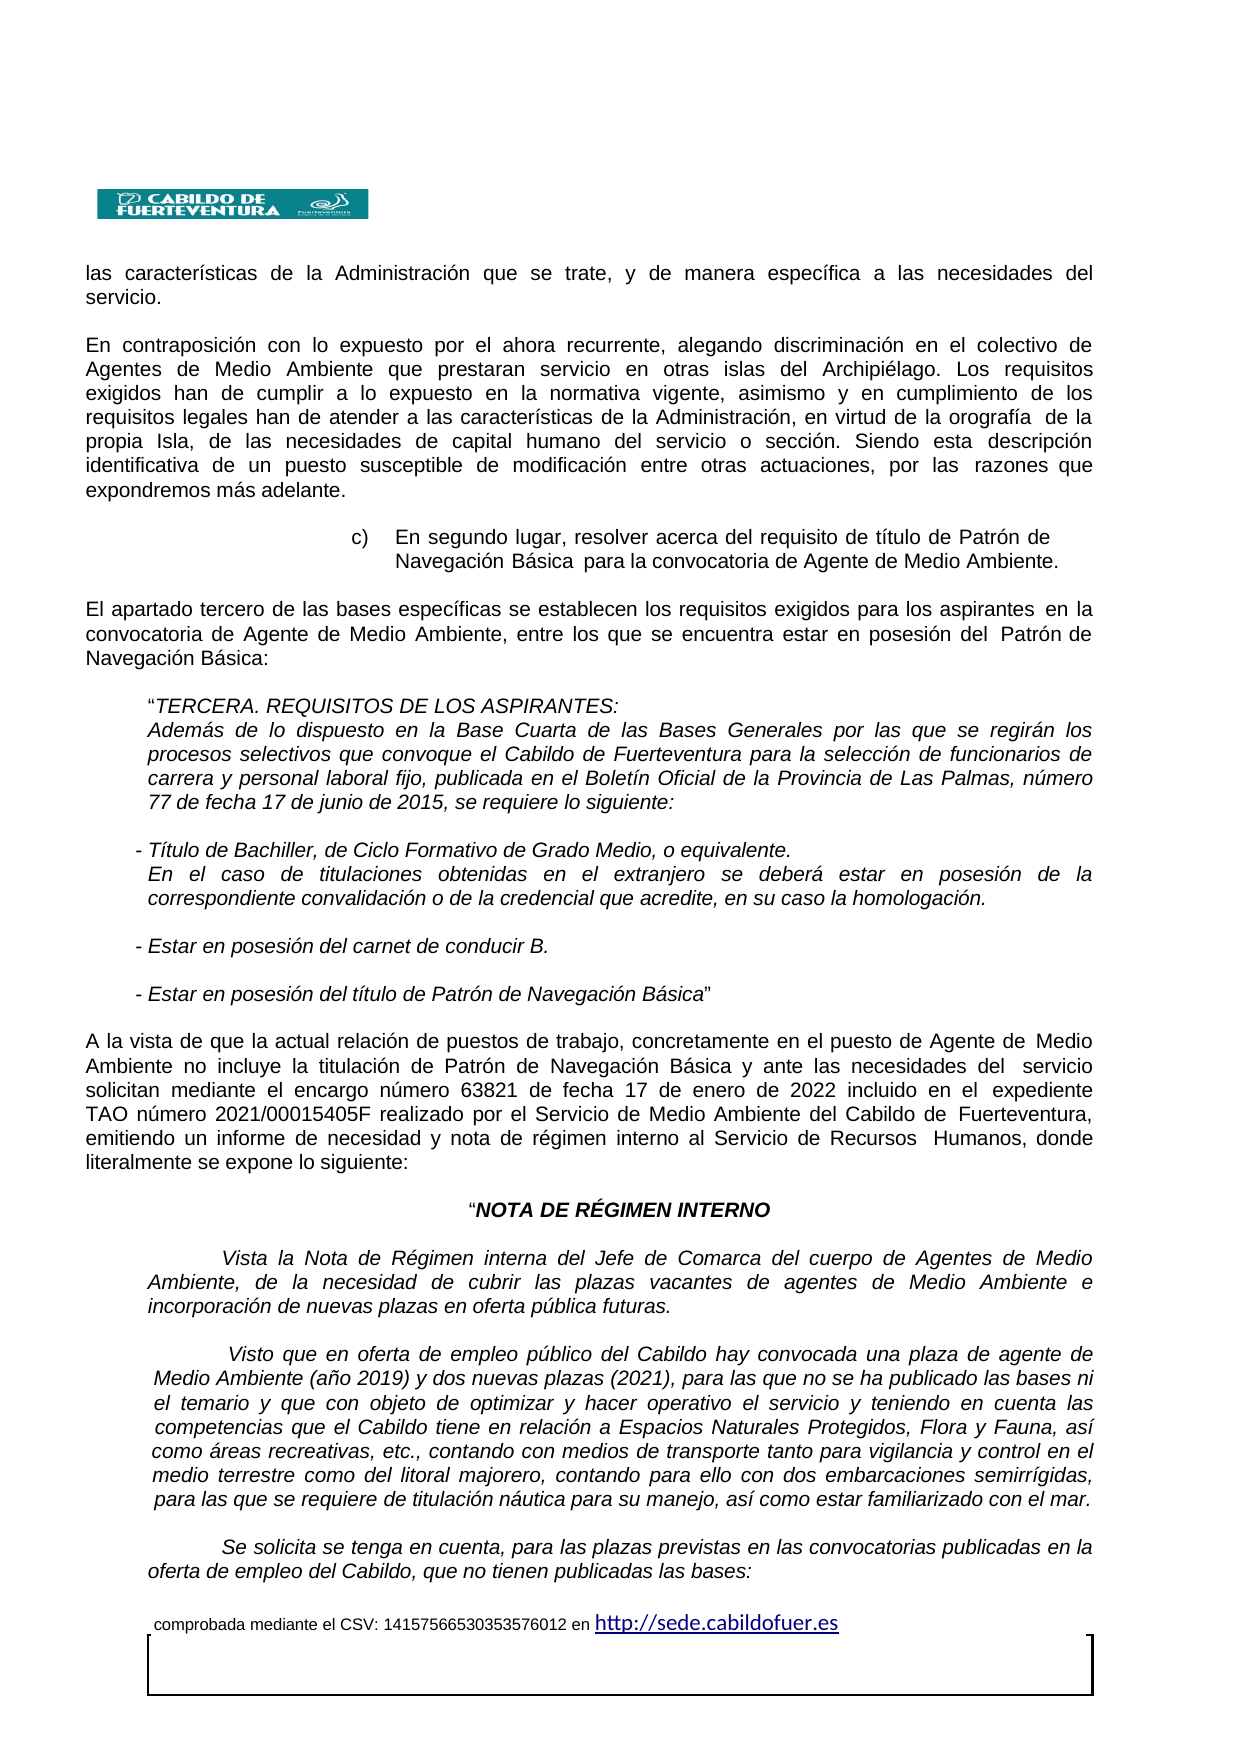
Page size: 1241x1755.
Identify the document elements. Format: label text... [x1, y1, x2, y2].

list En segundo lugar, resolver acerca del requisito de título de Patrón de Navegación Básica para la convocatoria de Agente de Medio Ambiente. [351, 525, 1093, 573]
text Además de lo dispuesto en la Base Cuarta de las Bases Generales por las que se regirán los procesos selectivos que convoque el Cabildo de Fuerteventura para la selección de funcionarios de carrera y personal laboral fijo, publicada en el Boletín Oficial de la Provincia de Las Palmas, número 77 de fecha 17 de junio de 2015, se requiere lo siguiente: [148, 717, 1093, 814]
text Vista la Nota de Régimen interna del Jefe de Comarca del cuerpo de Agentes de Medio Ambiente, de la necesidad de cubrir las plazas vacantes de agentes de Medio Ambiente e incorporación de nuevas plazas en oferta pública futuras. [148, 1246, 1093, 1318]
text las características de la Administración que se trate, y de manera específica a las necesidades del servicio. [85, 260, 1093, 308]
text En contraposición con lo expuesto por el ahora recurrente, alegando discriminación en el colectivo de Agentes de Medio Ambiente que prestaran servicio en otras islas del Archipiélago. Los requisitos exigidos han de cumplir a lo expuesto en la normativa vigente, asimismo y en cumplimiento de los requisitos legales han de atender a las características de la Administración, en virtud de la orografía de la propia Isla, de las necesidades de capital humano del servicio o sección. Siendo esta descripción identificativa de un puesto susceptible de modificación entre otras actuaciones, por las razones que expondremos más adelante. [85, 332, 1093, 501]
list Título de Bachiller, de Ciclo Formativo de Grado Medio, o equivalente. [135, 838, 1107, 862]
text Se solicita se tenga en cuenta, para las plazas previstas en las convocatorias publicadas en la oferta de empleo del Cabildo, que no tienen publicadas las bases: [148, 1535, 1093, 1583]
text En el caso de titulaciones obtenidas en el extranjero se deberá estar en posesión de la correspondiente convalidación o de la credencial que acredite, en su caso la homologación. [148, 862, 1093, 910]
picture [97, 189, 369, 219]
subtitle “NOTA DE RÉGIMEN INTERNO [468, 1198, 1107, 1222]
list Estar en posesión del carnet de conducir B. [135, 934, 1107, 958]
text A la vista de que la actual relación de puestos de trabajo, concretamente en el puesto de Agente de Medio Ambiente no incluye la titulación de Patrón de Navegación Básica y ante las necesidades del servicio solicitan mediante el encargo número 63821 de fecha 17 de enero de 2022 incluido en el expediente TAO número 2021/00015405F realizado por el Servicio de Medio Ambiente del Cabildo de Fuerteventura, emitiendo un informe de necesidad y nota de régimen interno al Servicio de Recursos Humanos, donde literalmente se expone lo siguiente: [85, 1029, 1093, 1174]
text El apartado tercero de las bases específicas se establecen los requisitos exigidos para los aspirantes en la convocatoria de Agente de Medio Ambiente, entre los que se encuentra estar en posesión del Patrón de Navegación Básica: [85, 597, 1093, 669]
text Visto que en oferta de empleo público del Cabildo hay convocada una plaza de agente de Medio Ambiente (año 2019) y dos nuevas plazas (2021), para las que no se ha publicado las bases ni el temario y que con objeto de optimizar y hacer operativo el servicio y teniendo en cuenta las competencias que el Cabildo tiene en relación a Espacios Naturales Protegidos, Flora y Fauna, así como áreas recreativas, etc., contando con medios de transporte tanto para vigilancia y control en el medio terrestre como del litoral majorero, contando para ello con dos embarcaciones semirrígidas, para las que se requiere de titulación náutica para su manejo, así como estar familiarizado con el mar. [148, 1342, 1093, 1511]
list Estar en posesión del título de Patrón de Navegación Básica” [135, 982, 1107, 1006]
text “TERCERA. REQUISITOS DE LOS ASPIRANTES: [148, 693, 1107, 717]
